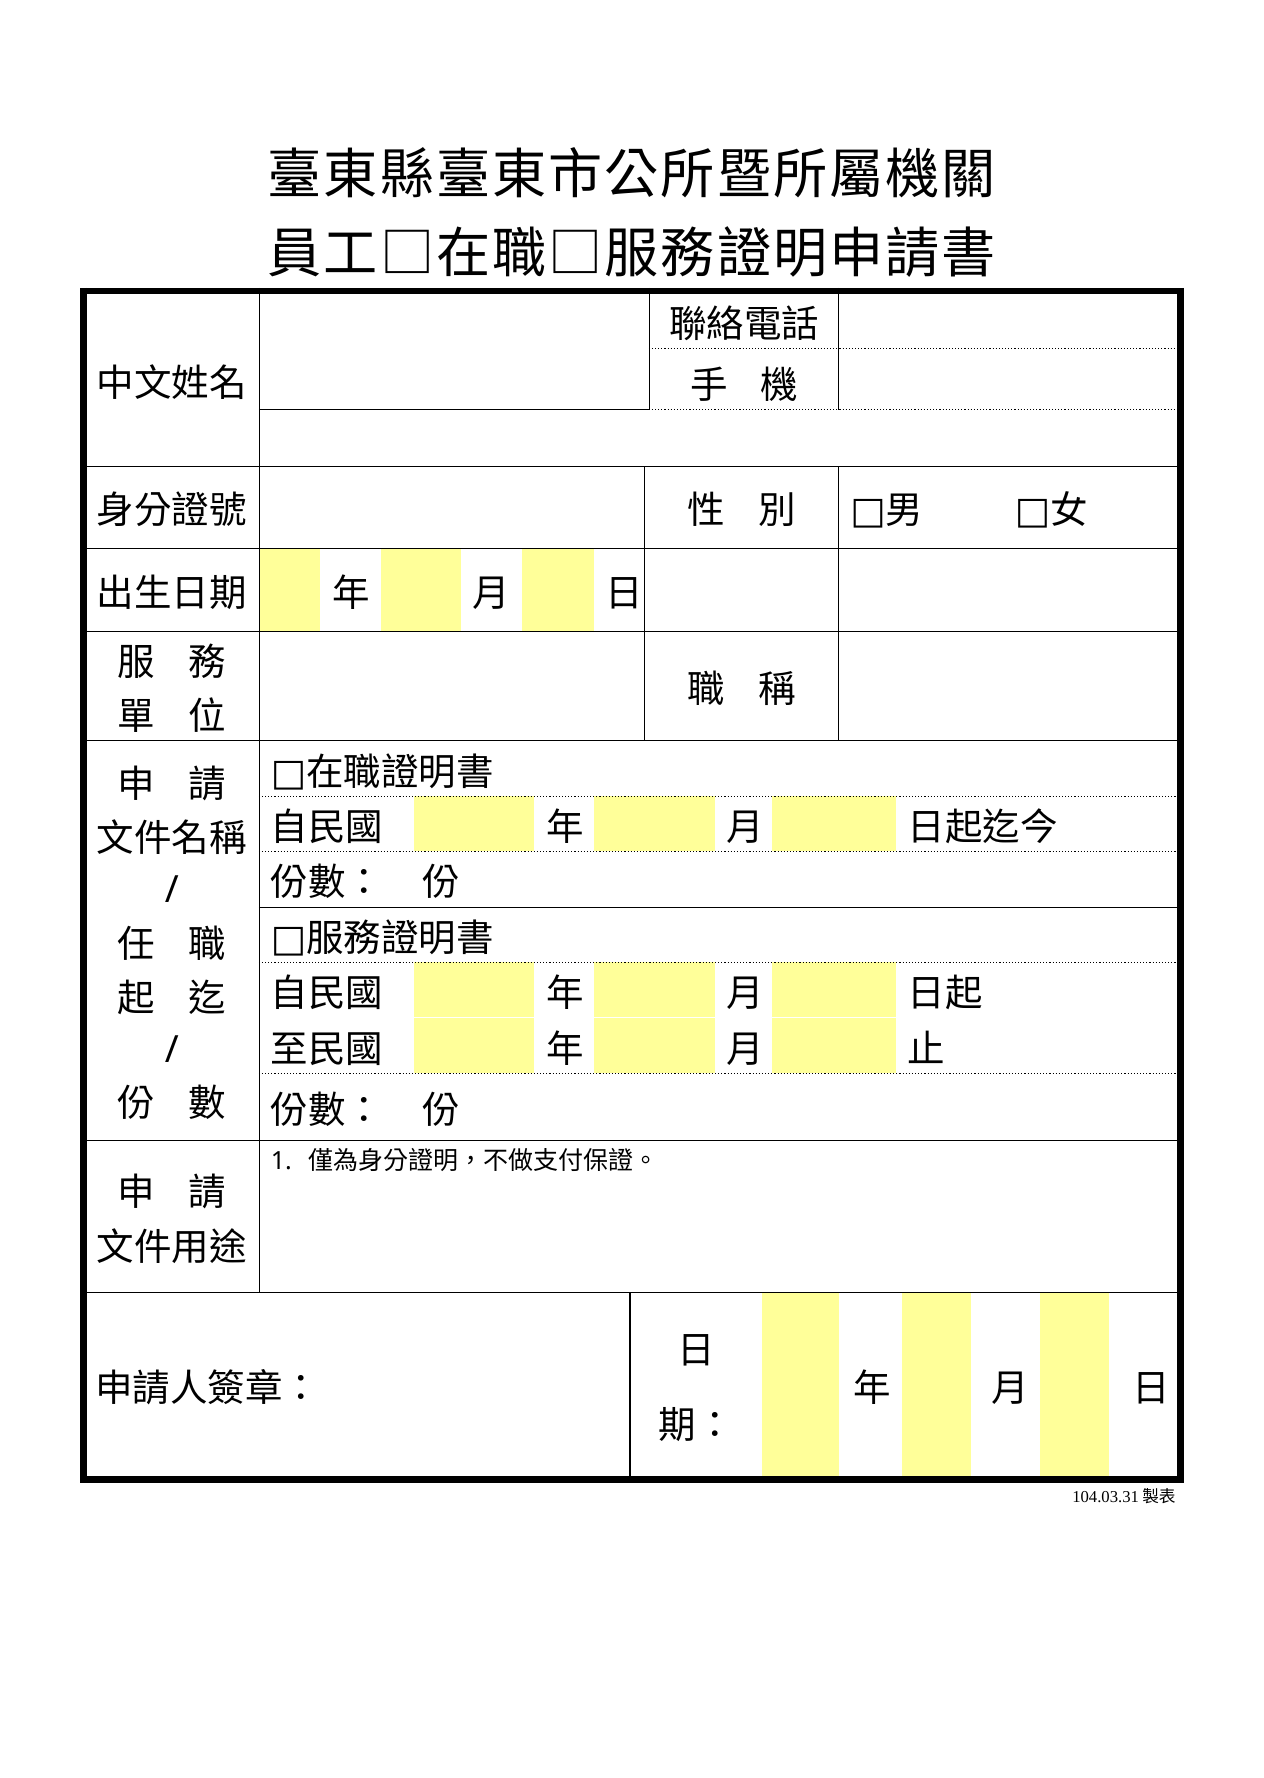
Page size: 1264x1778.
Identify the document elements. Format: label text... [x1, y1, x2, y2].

table_cell [772, 1018, 896, 1073]
table_cell 月 [715, 962, 772, 1017]
table_cell [260, 549, 320, 631]
table_cell [1003, 549, 1177, 631]
table_cell □服務證明書 [260, 908, 1177, 962]
table_cell 至民國 [260, 1018, 414, 1073]
table_cell [260, 632, 644, 740]
table_cell [260, 467, 644, 519]
table_cell [414, 796, 534, 851]
table_cell 申 請 文件名稱 / 任 職 起 迄 / 份 數 [87, 741, 259, 1140]
table_cell 年 [535, 1018, 594, 1073]
table_cell 份數： 份 [260, 851, 1177, 907]
table_cell [839, 632, 1177, 740]
table_cell 手 機 [650, 348, 838, 409]
table_cell □在職證明書 [260, 741, 1177, 796]
table_cell 職 稱 [645, 632, 838, 740]
table_cell 年 [320, 549, 381, 631]
table_cell □女 [1003, 467, 1177, 547]
table_cell [381, 549, 461, 631]
table_cell 日起迄今 [896, 796, 1177, 851]
table_cell [594, 1018, 715, 1073]
table_cell 年 [839, 1293, 902, 1476]
table_cell [839, 549, 1003, 631]
table_cell [260, 294, 649, 409]
table_cell 中文姓名 [87, 294, 259, 466]
table_cell 份數： 份 [260, 1073, 1177, 1140]
table_cell [1040, 1293, 1109, 1476]
table_cell 申 請 文件用途 [87, 1141, 259, 1292]
table_cell [594, 796, 715, 851]
table_cell [414, 1018, 534, 1073]
table_cell 月 [715, 1018, 772, 1073]
table_cell 止 [896, 1018, 1177, 1073]
table_header 臺東縣臺東市公所暨所屬機關 員工□在職□服務證明申請書 [84, 131, 1180, 288]
table_cell 月 [715, 796, 772, 851]
table_cell 日起 [896, 962, 1177, 1017]
table_cell 自民國 [260, 796, 414, 851]
table_cell 日 [594, 549, 644, 631]
table_cell [772, 796, 896, 851]
table_cell 服 務 單 位 [87, 632, 259, 740]
table_cell [414, 962, 534, 1017]
table_cell 身分證號 [87, 467, 259, 547]
table_cell 申請人簽章： [87, 1293, 629, 1476]
table_cell [594, 962, 715, 1017]
table_cell □男 [839, 467, 1003, 547]
text 104.03.31製表 [89, 1483, 1175, 1507]
table_cell 月 [971, 1293, 1040, 1476]
table_cell 年 [535, 962, 594, 1017]
table_cell 日期： [631, 1293, 762, 1476]
table_cell [522, 549, 594, 631]
table_cell [762, 1293, 839, 1476]
table_cell 月 [461, 549, 522, 631]
table_cell 僅為身分證明，不做支付保證。 [260, 1141, 1177, 1292]
table_cell 日 [1109, 1293, 1177, 1476]
table_cell [645, 549, 838, 631]
table_cell [839, 294, 1177, 348]
table_cell [902, 1293, 971, 1476]
table_cell [260, 519, 644, 547]
table_cell 自民國 [260, 962, 414, 1017]
table_cell [839, 348, 1177, 409]
table_cell [260, 409, 1177, 466]
table_cell 聯絡電話 [650, 294, 838, 348]
table_cell [772, 962, 896, 1017]
table_cell 年 [535, 796, 594, 851]
table_cell 出生日期 [87, 549, 259, 631]
table_cell 性 別 [645, 467, 838, 547]
